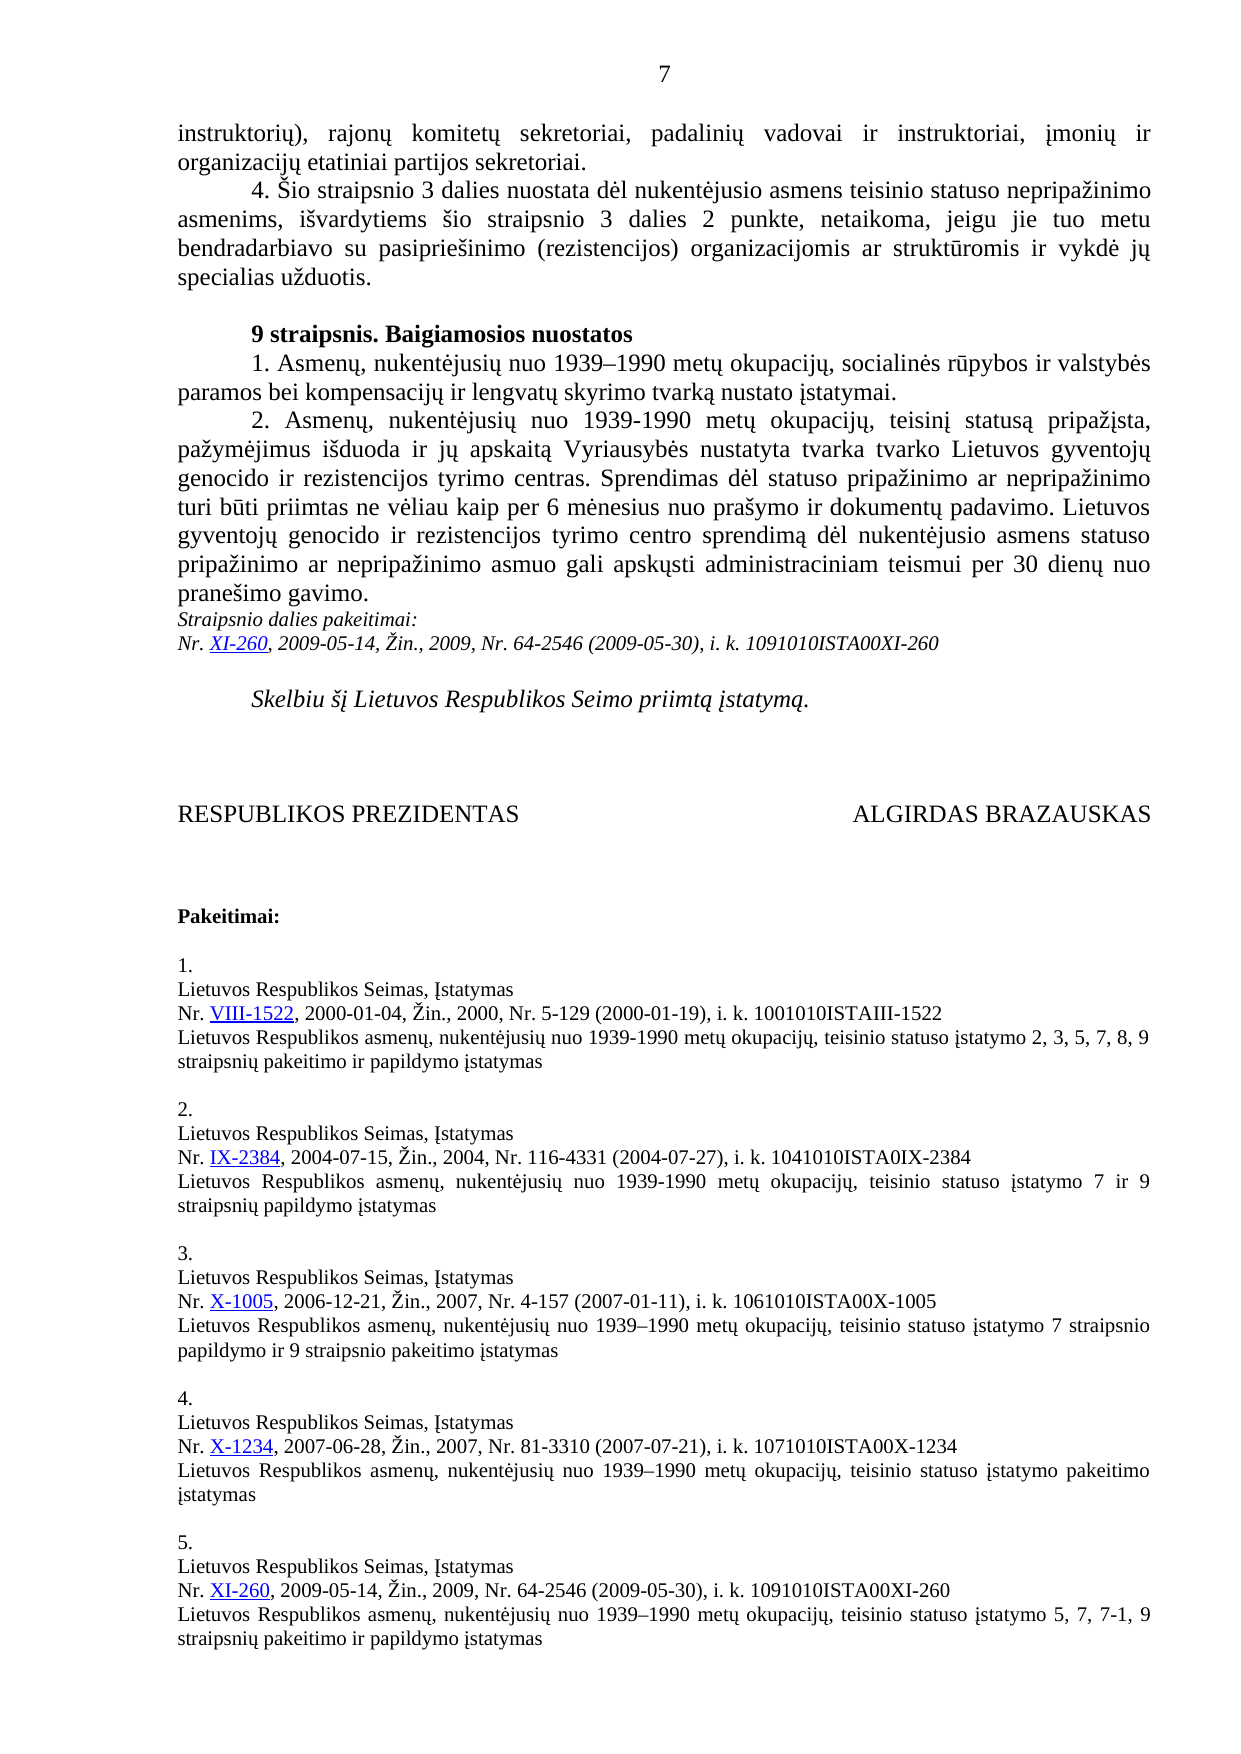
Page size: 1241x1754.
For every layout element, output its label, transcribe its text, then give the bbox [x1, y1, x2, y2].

text 5. [177, 1530, 1152, 1554]
text Skelbiu šį Lietuvos Respublikos Seimo priimtą įstatymą. [177, 684, 1152, 712]
text RESPUBLIKOS PREZIDENTAS ALGIRDAS BRAZAUSKAS [177, 799, 1152, 827]
text 3. [177, 1241, 1152, 1265]
text Lietuvos Respublikos Seimas, Įstatymas [177, 977, 1152, 1001]
text Nr. IX-2384, 2004-07-15, Žin., 2004, Nr. 116-4331 (2004-07-27), i. k. 1041010ISTA0IX-2384 [177, 1145, 1152, 1169]
text Straipsnio dalies pakeitimai: [177, 607, 1152, 631]
text Lietuvos Respublikos Seimas, Įstatymas [177, 1410, 1152, 1434]
text Lietuvos Respublikos asmenų, nukentėjusių nuo 1939-1990 metų okupacijų, teisinio statuso įstatymo 7 ir 9 straipsnių papildymo įstatymas [177, 1169, 1152, 1217]
text Nr. XI-260, 2009-05-14, Žin., 2009, Nr. 64-2546 (2009-05-30), i. k. 1091010ISTA00XI-260 [177, 1578, 1152, 1602]
text Nr. X-1234, 2007-06-28, Žin., 2007, Nr. 81-3310 (2007-07-21), i. k. 1071010ISTA00X-1234 [177, 1434, 1152, 1458]
text 1. Asmenų, nukentėjusių nuo 1939–1990 metų okupacijų, socialinės rūpybos ir valstybės paramos bei kompensacijų ir lengvatų skyrimo tvarką nustato įstatymai. [177, 348, 1152, 406]
text Lietuvos Respublikos asmenų, nukentėjusių nuo 1939–1990 metų okupacijų, teisinio statuso įstatymo 7 straipsnio papildymo ir 9 straipsnio pakeitimo įstatymas [177, 1313, 1152, 1362]
text Nr. XI-260, 2009-05-14, Žin., 2009, Nr. 64-2546 (2009-05-30), i. k. 1091010ISTA00XI-260 [177, 631, 1152, 655]
text Lietuvos Respublikos Seimas, Įstatymas [177, 1121, 1152, 1145]
text 9 straipsnis. Baigiamosios nuostatos [177, 319, 1152, 348]
text Pakeitimai: [177, 904, 1152, 928]
text Nr. X-1005, 2006-12-21, Žin., 2007, Nr. 4-157 (2007-01-11), i. k. 1061010ISTA00X-1005 [177, 1289, 1152, 1313]
text 4. Šio straipsnio 3 dalies nuostata dėl nukentėjusio asmens teisinio statuso nepripažinimo asmenims, išvardytiems šio straipsnio 3 dalies 2 punkte, netaikoma, jeigu jie tuo metu bendradarbiavo su pasipriešinimo (rezistencijos) organizacijomis ar struktūromis ir vykdė jų specialias užduotis. [177, 176, 1152, 291]
text instruktorių), rajonų komitetų sekretoriai, padalinių vadovai ir instruktoriai, įmonių ir organizacijų etatiniai partijos sekretoriai. [177, 118, 1152, 176]
text 4. [177, 1386, 1152, 1410]
text Lietuvos Respublikos asmenų, nukentėjusių nuo 1939–1990 metų okupacijų, teisinio statuso įstatymo pakeitimo įstatymas [177, 1458, 1152, 1506]
text 2. [177, 1097, 1152, 1121]
text 2. Asmenų, nukentėjusių nuo 1939-1990 metų okupacijų, teisinį statusą pripažįsta, pažymėjimus išduoda ir jų apskaitą Vyriausybės nustatyta tvarka tvarko Lietuvos gyventojų genocido ir rezistencijos tyrimo centras. Sprendimas dėl statuso pripažinimo ar nepripažinimo turi būti priimtas ne vėliau kaip per 6 mėnesius nuo prašymo ir dokumentų padavimo. Lietuvos gyventojų genocido ir rezistencijos tyrimo centro sprendimą dėl nukentėjusio asmens statuso pripažinimo ar nepripažinimo asmuo gali apskųsti administraciniam teismui per 30 dienų nuo pranešimo gavimo. [177, 406, 1152, 607]
text Lietuvos Respublikos asmenų, nukentėjusių nuo 1939-1990 metų okupacijų, teisinio statuso įstatymo 2, 3, 5, 7, 8, 9 straipsnių pakeitimo ir papildymo įstatymas [177, 1025, 1152, 1073]
text Nr. VIII-1522, 2000-01-04, Žin., 2000, Nr. 5-129 (2000-01-19), i. k. 1001010ISTAIII-1522 [177, 1001, 1152, 1025]
text 1. [177, 952, 1152, 977]
text Lietuvos Respublikos Seimas, Įstatymas [177, 1554, 1152, 1578]
text Lietuvos Respublikos Seimas, Įstatymas [177, 1265, 1152, 1289]
text Lietuvos Respublikos asmenų, nukentėjusių nuo 1939–1990 metų okupacijų, teisinio statuso įstatymo 5, 7, 7-1, 9 straipsnių pakeitimo ir papildymo įstatymas [177, 1602, 1152, 1650]
